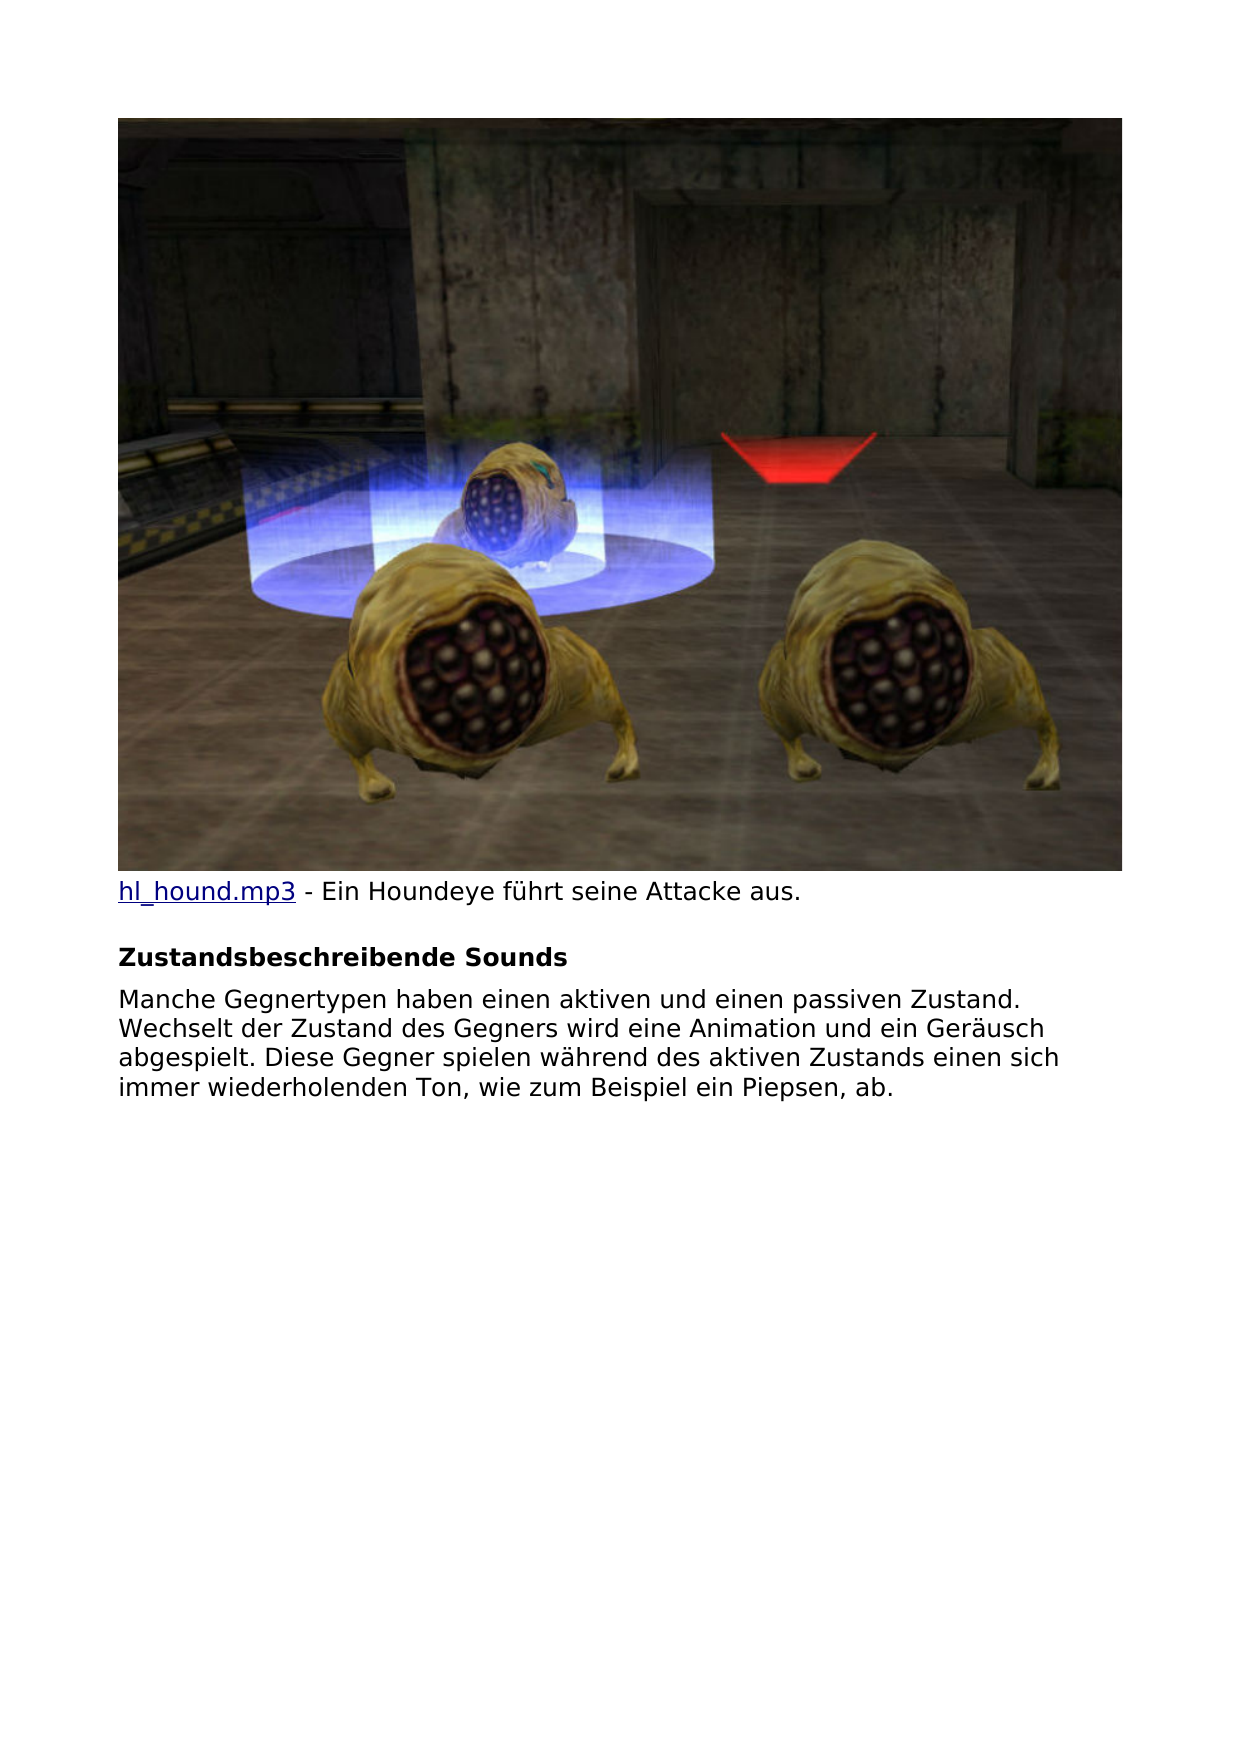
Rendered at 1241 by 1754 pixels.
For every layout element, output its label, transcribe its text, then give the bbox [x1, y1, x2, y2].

subtitle Zustandsbeschreibende Sounds [118, 944, 1122, 973]
text Manche Gegnertypen haben einen aktiven und einen passiven Zustand. Wechselt der Zustand des Gegners wird eine Animation und ein Geräusch abgespielt. Diese Gegner spielen während des aktiven Zustands einen sich immer wiederholenden Ton, wie zum Beispiel ein Piepsen, ab. [118, 985, 1122, 1102]
text hl_hound.mp3 - Ein Houndeye führt seine Attacke aus. [118, 871, 1122, 906]
picture [118, 118, 1123, 871]
